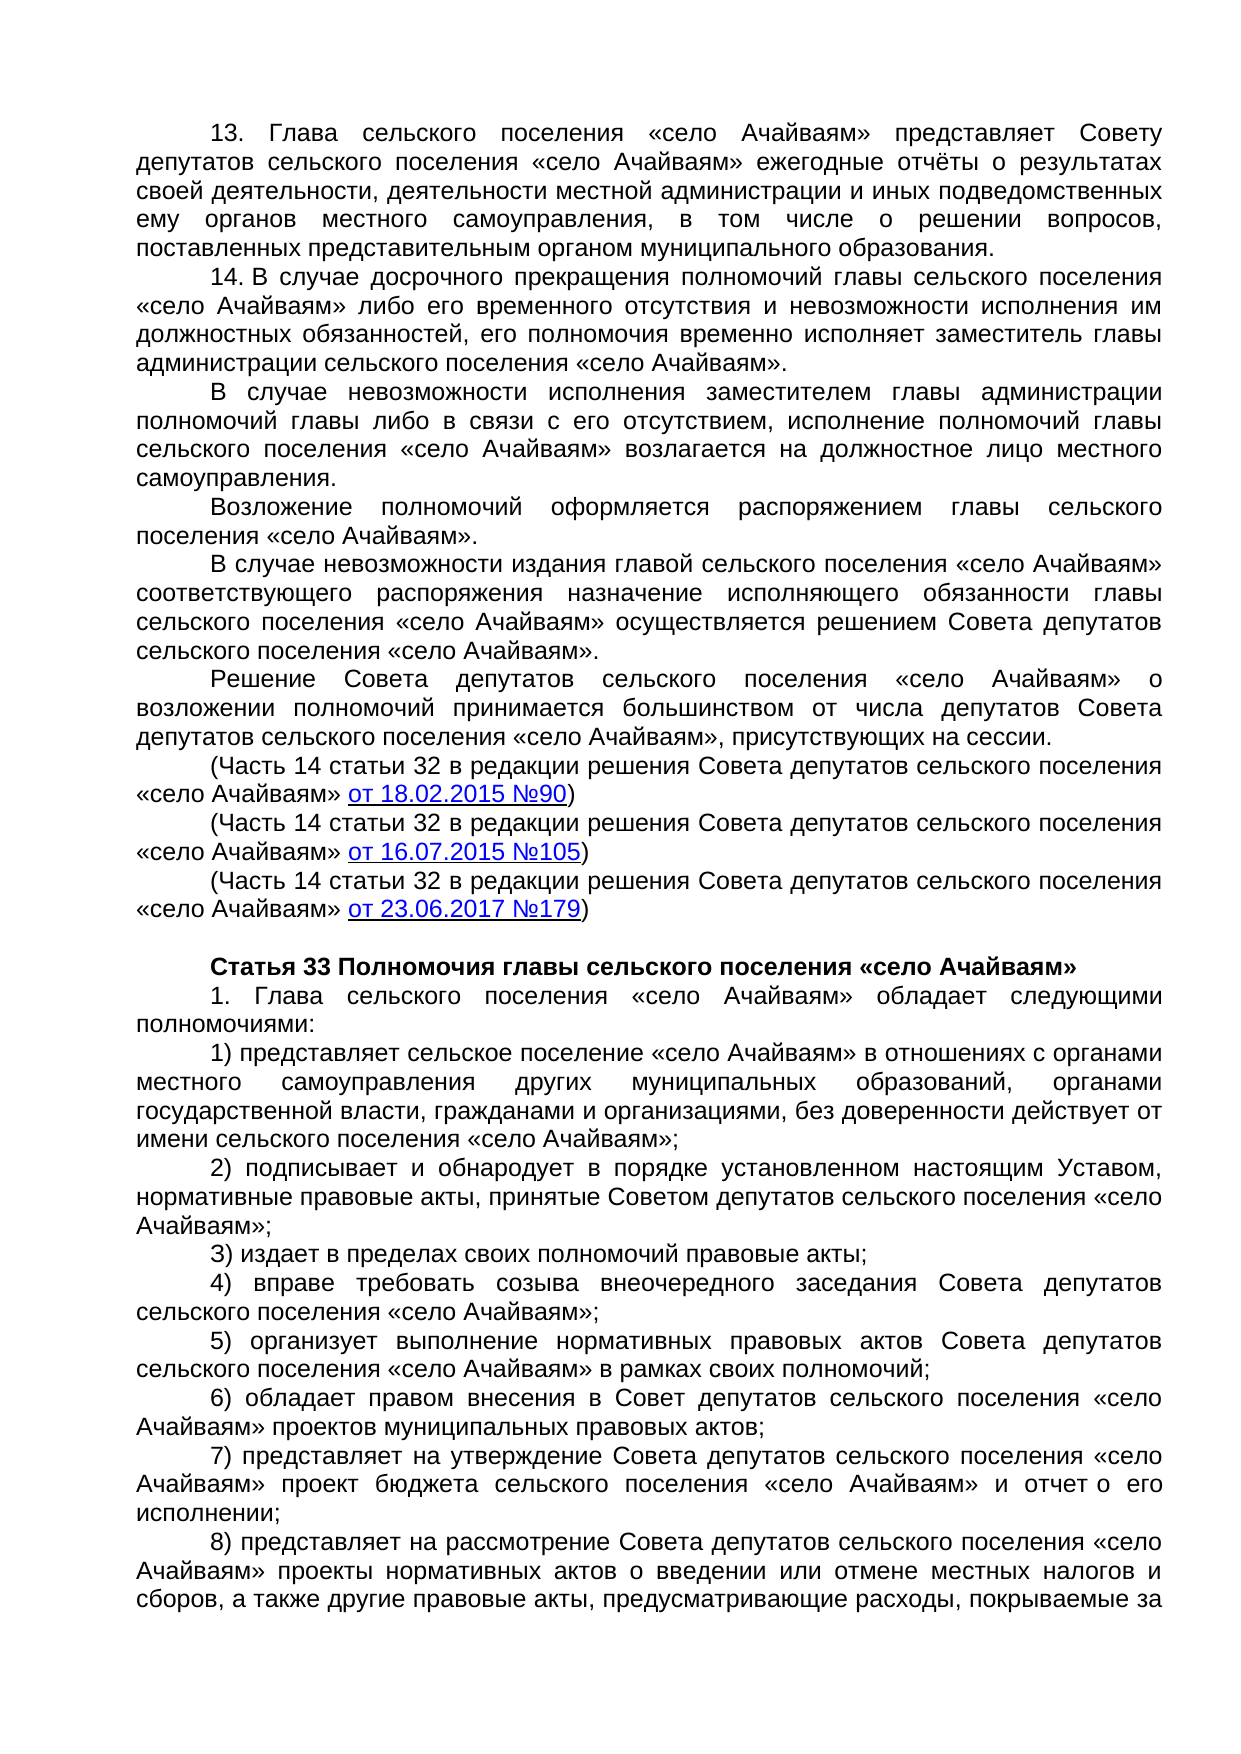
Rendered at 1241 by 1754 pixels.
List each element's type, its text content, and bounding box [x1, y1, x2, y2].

text Статья 33 Полномочия главы сельского поселения «село Ачайваям» [136, 952, 1163, 981]
text 13. Глава сельского поселения «село Ачайваям» представляет Совету депутатов сельского поселения «село Ачайваям» ежегодные отчёты о результатах своей деятельности, деятельности местной администрации и иных подведомственных ему органов местного самоуправления, в том числе о решении вопросов, поставленных представительным органом муниципального образования. [136, 118, 1163, 262]
text Решение Совета депутатов сельского поселения «село Ачайваям» о возложении полномочий принимается большинством от числа депутатов Совета депутатов сельского поселения «село Ачайваям», присутствующих на сессии. [136, 664, 1163, 751]
text 2) подписывает и обнародует в порядке установленном настоящим Уставом, нормативные правовые акты, принятые Советом депутатов сельского поселения «село Ачайваям»; [136, 1153, 1163, 1239]
text (Часть 14 статьи 32 в редакции решения Совета депутатов сельского поселения «село Ачайваям» от 18.02.2015 №90) [136, 751, 1163, 808]
text 1) представляет сельское поселение «село Ачайваям» в отношениях с органами местного самоуправления других муниципальных образований, органами государственной власти, гражданами и организациями, без доверенности действует от имени сельского поселения «село Ачайваям»; [136, 1038, 1163, 1153]
text 6) обладает правом внесения в Совет депутатов сельского поселения «село Ачайваям» проектов муниципальных правовых актов; [136, 1383, 1163, 1441]
text 4) вправе требовать созыва внеочередного заседания Совета депутатов сельского поселения «село Ачайваям»; [136, 1268, 1163, 1326]
text В случае невозможности исполнения заместителем главы администрации полномочий главы либо в связи с его отсутствием, исполнение полномочий главы сельского поселения «село Ачайваям» возлагается на должностное лицо местного самоуправления. [136, 377, 1163, 492]
text З) издает в пределах своих полномочий правовые акты; [136, 1239, 1163, 1268]
text 14. В случае досрочного прекращения полномочий главы сельского поселения «село Ачайваям» либо его временного отсутствия и невозможности исполнения им должностных обязанностей, его полномочия временно исполняет заместитель главы администрации сельского поселения «село Ачайваям». [136, 262, 1163, 377]
text Возложение полномочий оформляется распоряжением главы сельского поселения «село Ачайваям». [136, 492, 1163, 549]
text (Часть 14 статьи 32 в редакции решения Совета депутатов сельского поселения «село Ачайваям» от 23.06.2017 №179) [136, 866, 1163, 923]
text 1. Глава сельского поселения «село Ачайваям» обладает следующими полномочиями: [136, 981, 1163, 1038]
text 5) организует выполнение нормативных правовых актов Совета депутатов сельского поселения «село Ачайваям» в рамках своих полномочий; [136, 1326, 1163, 1383]
text 8) представляет на рассмотрение Совета депутатов сельского поселения «село Ачайваям» проекты нормативных актов о введении или отмене местных налогов и сборов, а также другие правовые акты, предусматривающие расходы, покрываемые за [136, 1527, 1163, 1613]
text (Часть 14 статьи 32 в редакции решения Совета депутатов сельского поселения «село Ачайваям» от 16.07.2015 №105) [136, 808, 1163, 866]
text 7) представляет на утверждение Совета депутатов сельского поселения «село Ачайваям» проект бюджета сельского поселения «село Ачайваям» и отчет о его исполнении; [136, 1441, 1163, 1527]
text В случае невозможности издания главой сельского поселения «село Ачайваям» соответствующего распоряжения назначение исполняющего обязанности главы сельского поселения «село Ачайваям» осуществляется решением Совета депутатов сельского поселения «село Ачайваям». [136, 549, 1163, 664]
